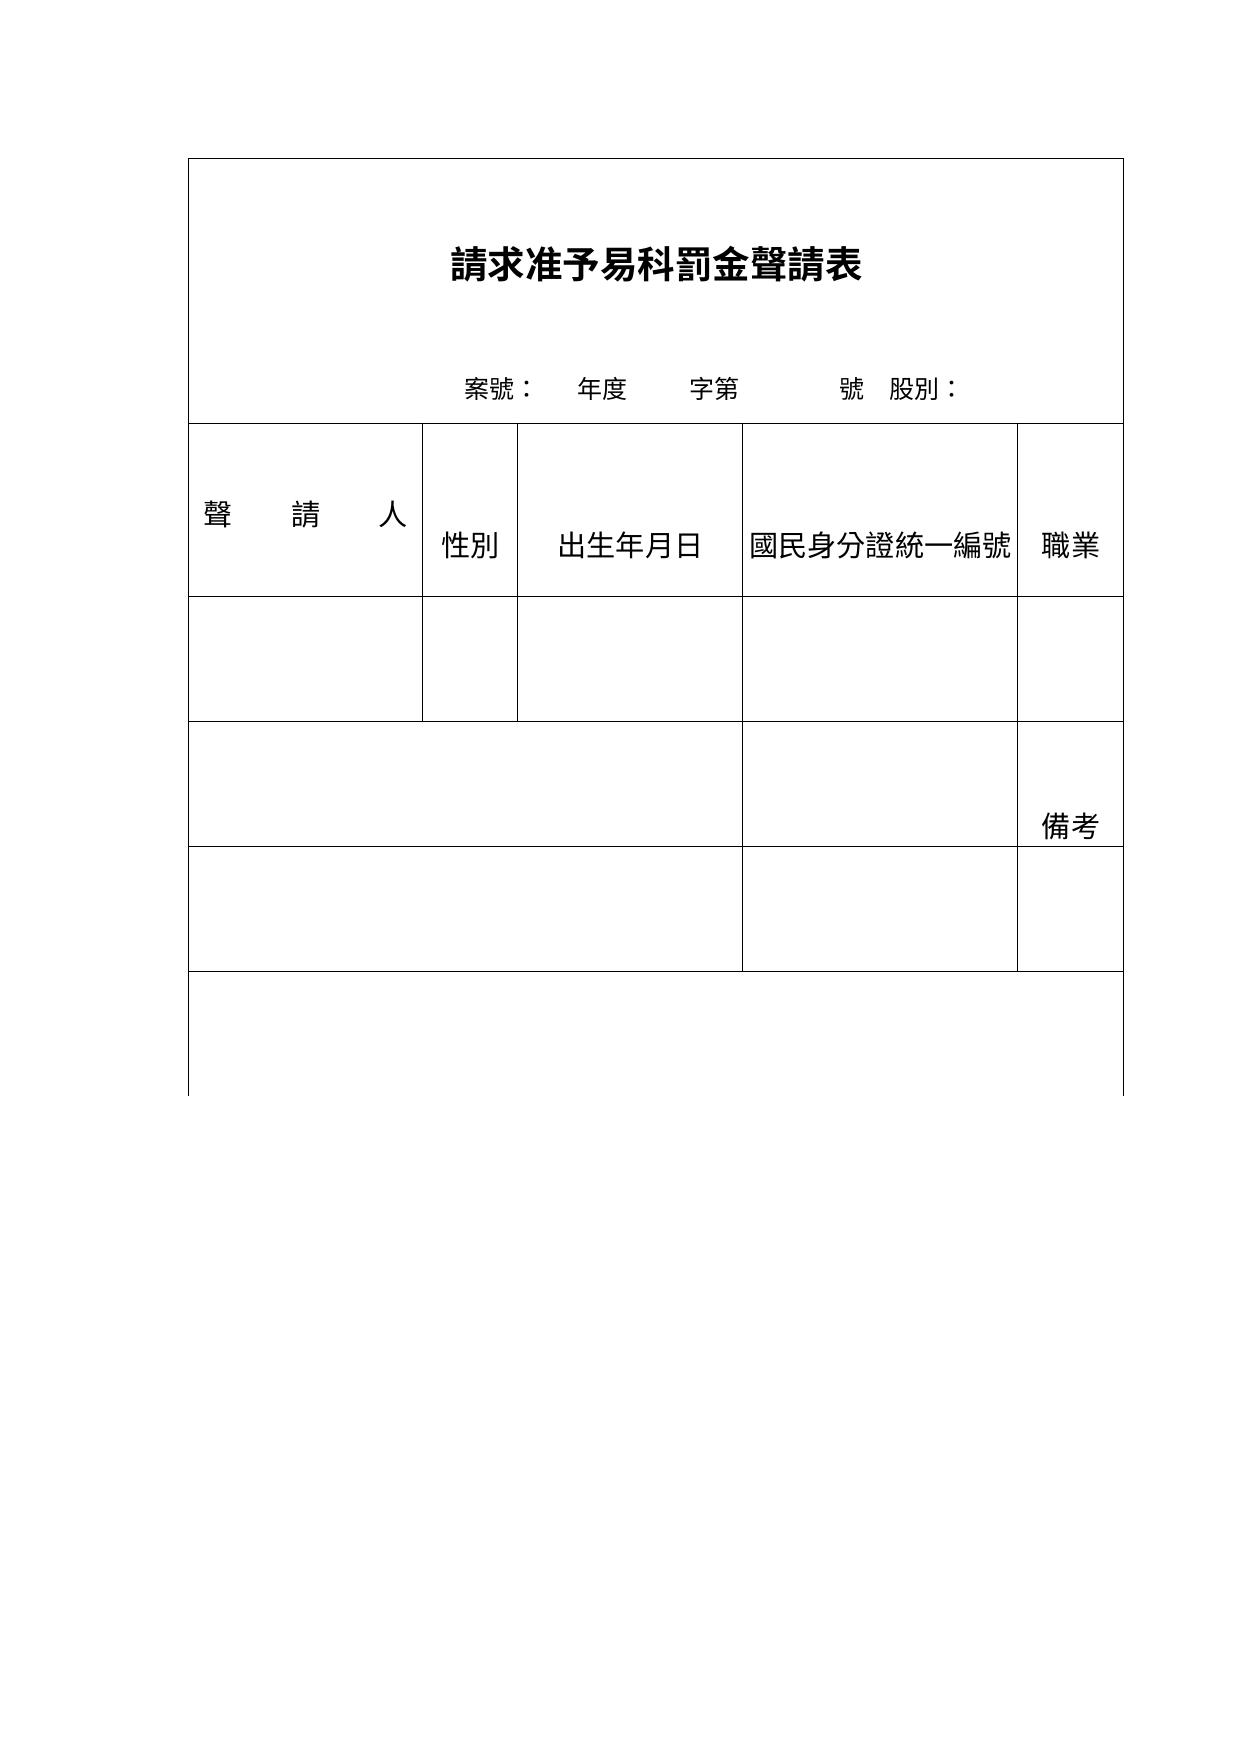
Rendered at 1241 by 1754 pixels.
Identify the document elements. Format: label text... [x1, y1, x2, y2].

table_cell [189, 847, 742, 971]
table_cell 國民身分證統一編號 [743, 424, 1017, 596]
table_cell 性別 [423, 424, 517, 596]
table_cell [423, 597, 517, 721]
table_cell 聲 請 人 [189, 424, 422, 596]
table_cell [743, 847, 1017, 971]
table_cell [743, 597, 1017, 721]
table_cell [189, 597, 422, 721]
table_cell 備考 [1018, 722, 1123, 846]
table_cell [1018, 847, 1123, 971]
table_cell [1018, 597, 1123, 721]
table_cell 出生年月日 [518, 424, 742, 596]
table_cell [743, 722, 1017, 846]
table_cell [189, 972, 1123, 1096]
table_cell [518, 597, 742, 721]
table_cell [189, 722, 742, 846]
table_header 請求准予易科罰金聲請表 案號： 年度 字第 號 股別： [189, 159, 1123, 422]
table_cell 職業 [1018, 424, 1123, 596]
